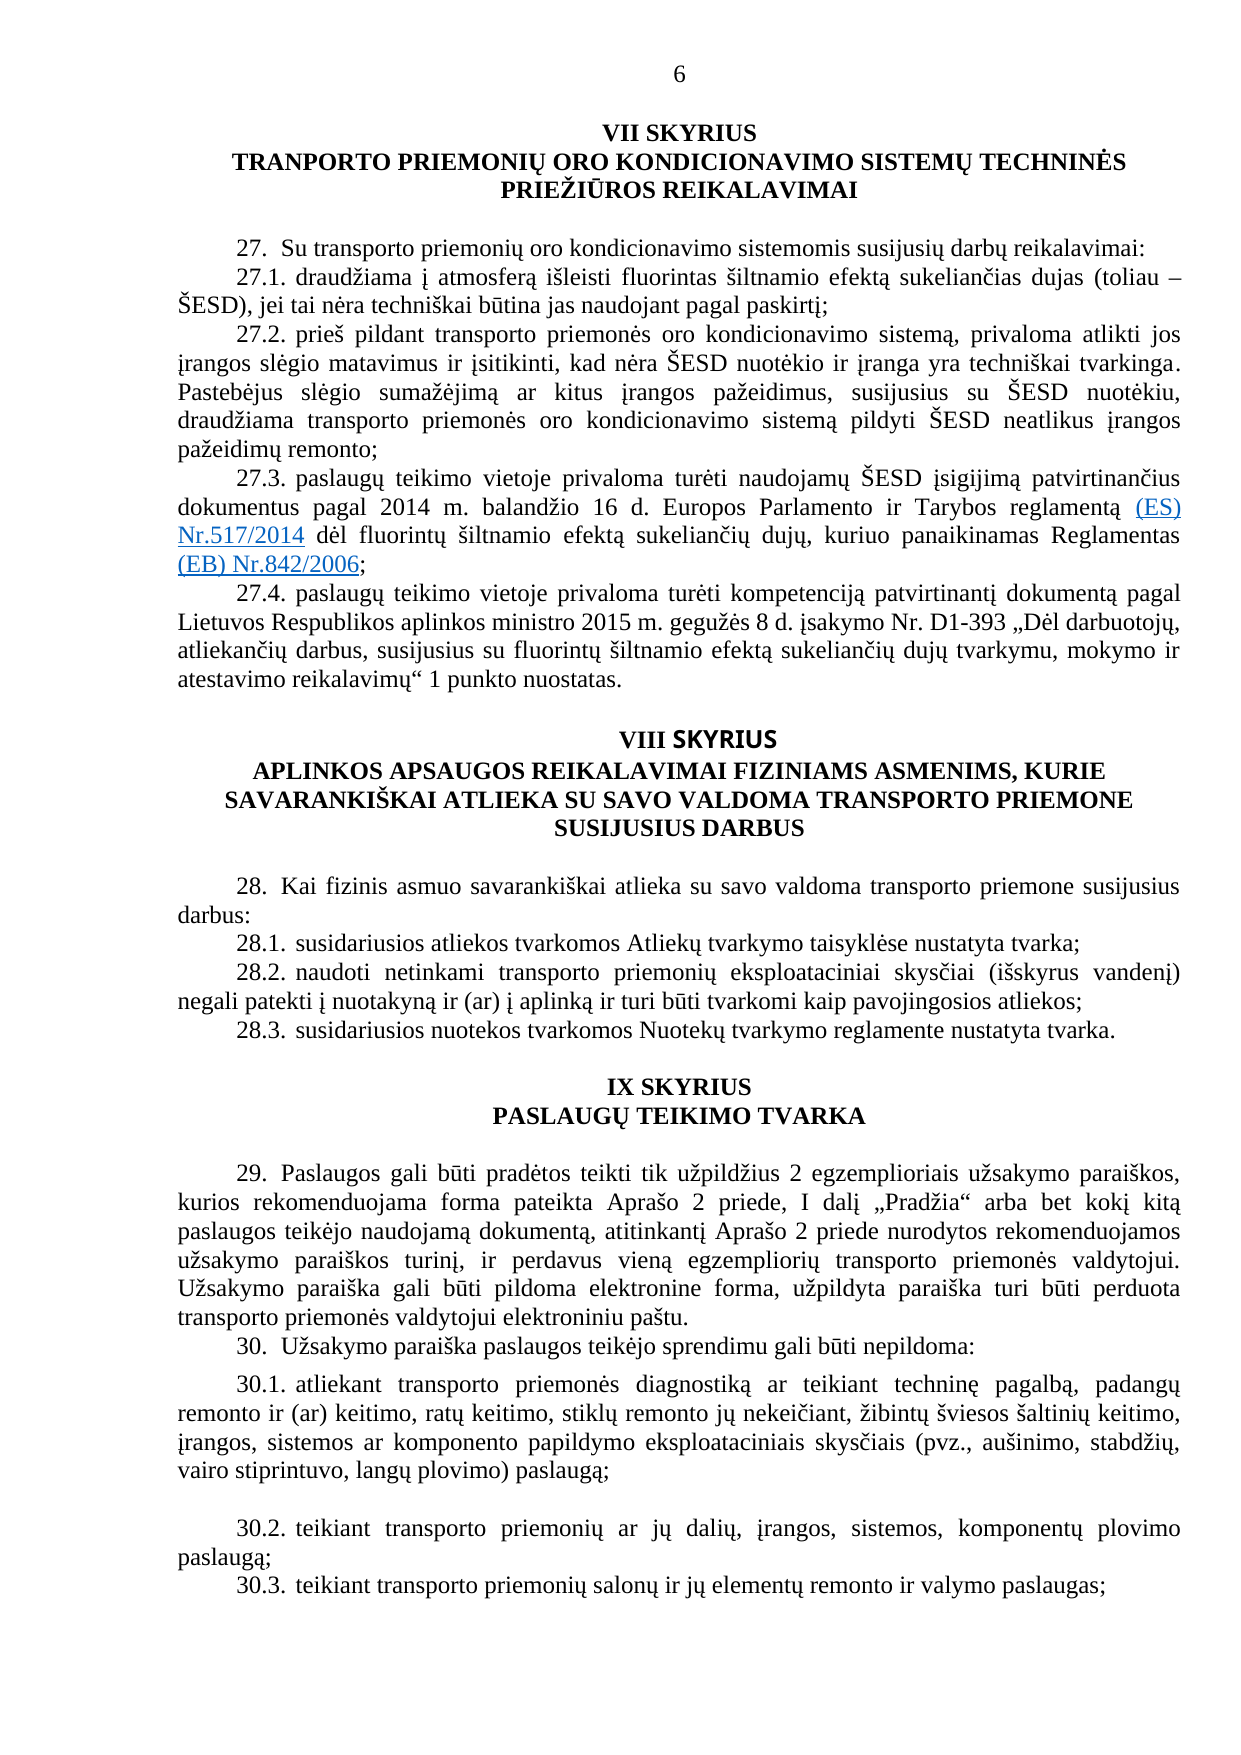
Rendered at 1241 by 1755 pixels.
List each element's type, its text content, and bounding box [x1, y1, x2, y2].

text 27.1. draudžiama į atmosferą išleisti fluorintas šiltnamio efektą sukeliančias dujas (toliau – ŠESD), jei tai nėra techniškai būtina jas naudojant pagal paskirtį; [177, 262, 1181, 319]
text 27. Su transporto priemonių oro kondicionavimo sistemomis susijusių darbų reikalavimai: [177, 233, 1181, 262]
text 30. Užsakymo paraiška paslaugos teikėjo sprendimu gali būti nepildoma: [177, 1331, 1181, 1360]
text 28. Kai fizinis asmuo savarankiškai atlieka su savo valdoma transporto priemone susijusius darbus: [177, 871, 1181, 928]
text PASLAUGŲ TEIKIMO TVARKA [177, 1101, 1181, 1130]
text VIII SKYRIUS [215, 722, 1181, 756]
text 27.2. prieš pildant transporto priemonės oro kondicionavimo sistemą, privaloma atlikti jos įrangos slėgio matavimus ir įsitikinti, kad nėra ŠESD nuotėkio ir įranga yra techniškai tvarkinga. Pastebėjus slėgio sumažėjimą ar kitus įrangos pažeidimus, susijusius su ŠESD nuotėkiu, draudžiama transporto priemonės oro kondicionavimo sistemą pildyti ŠESD neatlikus įrangos pažeidimų remonto; [177, 319, 1181, 463]
text 29. Paslaugos gali būti pradėtos teikti tik užpildžius 2 egzemplioriais užsakymo paraiškos, kurios rekomenduojama forma pateikta Aprašo 2 priede, I dalį „Pradžia“ arba bet kokį kitą paslaugos teikėjo naudojamą dokumentą, atitinkantį Aprašo 2 priede nurodytos rekomenduojamos užsakymo paraiškos turinį, ir perdavus vieną egzempliorių transporto priemonės valdytojui. Užsakymo paraiška gali būti pildoma elektronine forma, užpildyta paraiška turi būti perduota transporto priemonės valdytojui elektroniniu paštu. [177, 1158, 1181, 1331]
text APLINKOS APSAUGOS REIKALAVIMAI FIZINIAMS ASMENIMS, KURIE SAVARANKIŠKAI ATLIEKA SU SAVO VALDOMA TRANSPORTO PRIEMONE SUSIJUSIUS DARBUS [177, 756, 1181, 842]
text 30.1. atliekant transporto priemonės diagnostiką ar teikiant techninę pagalbą, padangų remonto ir (ar) keitimo, ratų keitimo, stiklų remonto jų nekeičiant, žibintų šviesos šaltinių keitimo, įrangos, sistemos ar komponento papildymo eksploataciniais skysčiais (pvz., aušinimo, stabdžių, vairo stiprintuvo, langų plovimo) paslaugą; [177, 1369, 1181, 1484]
text IX SKYRIUS [177, 1072, 1181, 1101]
text 27.3. paslaugų teikimo vietoje privaloma turėti naudojamų ŠESD įsigijimą patvirtinančius dokumentus pagal 2014 m. balandžio 16 d. Europos Parlamento ir Tarybos reglamentą (ES) Nr.517/2014 dėl fluorintų šiltnamio efektą sukeliančių dujų, kuriuo panaikinamas Reglamentas (EB) Nr.842/2006; [177, 463, 1181, 578]
text TRANPORTO PRIEMONIŲ ORO KONDICIONAVIMO SISTEMŲ TECHNINĖS PRIEŽIŪROS REIKALAVIMAI [177, 147, 1181, 204]
text VII SKYRIUS [177, 118, 1181, 147]
text 30.3. teikiant transporto priemonių salonų ir jų elementų remonto ir valymo paslaugas; [177, 1571, 1181, 1599]
text 28.2. naudoti netinkami transporto priemonių eksploataciniai skysčiai (išskyrus vandenį) negali patekti į nuotakyną ir (ar) į aplinką ir turi būti tvarkomi kaip pavojingosios atliekos; [177, 957, 1181, 1015]
text 28.1. susidariusios atliekos tvarkomos Atliekų tvarkymo taisyklėse nustatyta tvarka; [177, 928, 1181, 957]
text 30.2. teikiant transporto priemonių ar jų dalių, įrangos, sistemos, komponentų plovimo paslaugą; [177, 1513, 1181, 1571]
text 28.3. susidariusios nuotekos tvarkomos Nuotekų tvarkymo reglamente nustatyta tvarka. [177, 1015, 1181, 1043]
text 27.4. paslaugų teikimo vietoje privaloma turėti kompetenciją patvirtinantį dokumentą pagal Lietuvos Respublikos aplinkos ministro 2015 m. gegužės 8 d. įsakymo Nr. D1-393 „Dėl darbuotojų, atliekančių darbus, susijusius su fluorintų šiltnamio efektą sukeliančių dujų tvarkymu, mokymo ir atestavimo reikalavimų“ 1 punkto nuostatas. [177, 578, 1181, 693]
